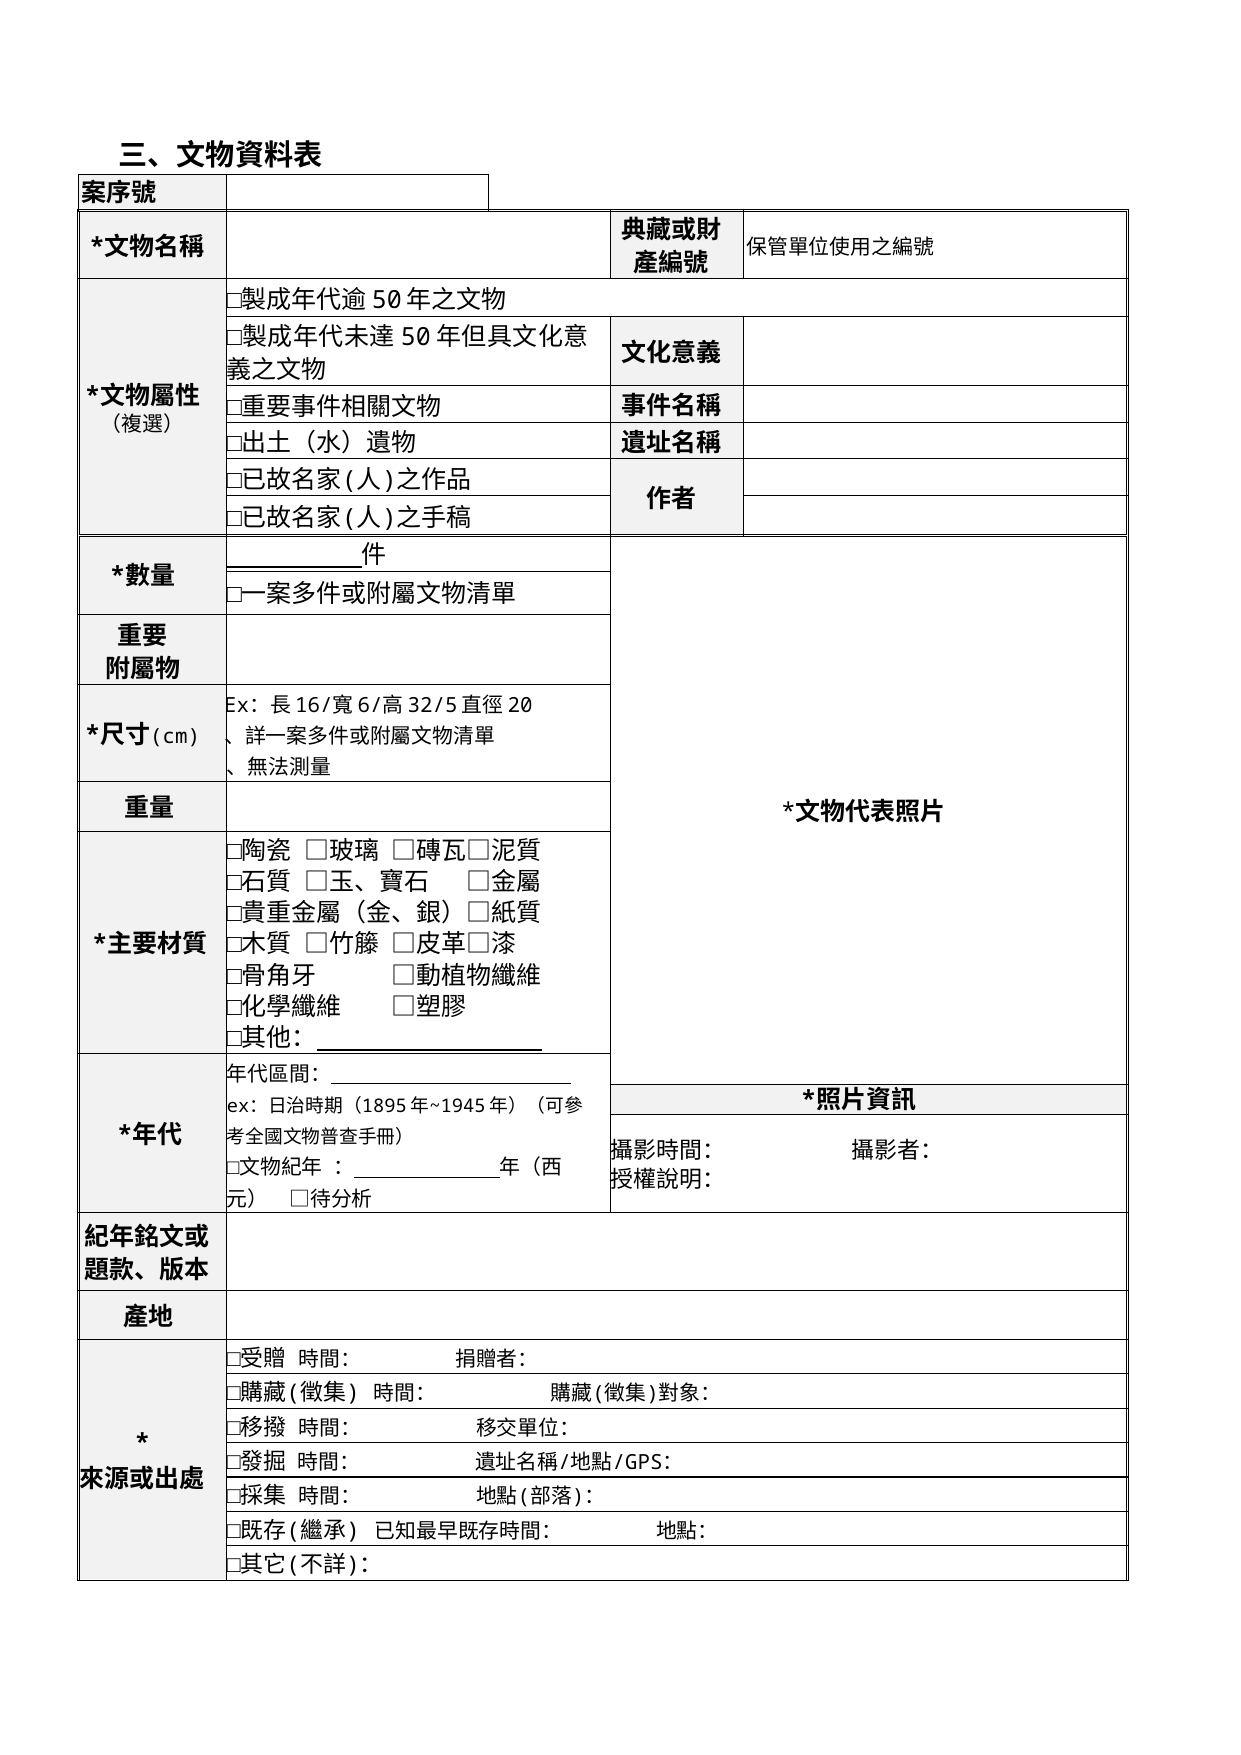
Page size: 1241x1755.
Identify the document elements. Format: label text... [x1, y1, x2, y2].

table_cell [227, 1291, 1126, 1339]
table_cell □一案多件或附屬文物清單 [227, 572, 610, 614]
table_cell □陶瓷 □玻璃 □磚瓦□泥質 □石質 □玉、寶石 □金屬 □貴重金屬（金、銀）□紙質 □木質 □竹籐 □皮革□漆 □骨角牙 □動植物纖維 □化學纖維 □塑膠 □其他： [227, 832, 610, 1053]
table_cell *主要材質 [80, 832, 226, 1053]
table_cell Ex：長16/寬6/高32/5直徑20 、詳一案多件或附屬文物清單 、無法測量 [227, 685, 610, 781]
table_header 案序號 [79, 175, 226, 208]
table_cell □製成年代逾50年之文物 [227, 279, 1126, 316]
table_cell *文物屬性 （複選） [80, 279, 226, 534]
table_cell □受贈 時間： 捐贈者： [227, 1340, 1126, 1373]
table_cell *照片資訊 [611, 1085, 1126, 1114]
table_cell □出土（水）遺物 [227, 423, 610, 458]
table_cell * 來源或出處 [80, 1340, 226, 1579]
table_cell 作者 [611, 459, 743, 534]
table_cell 重量 [80, 782, 226, 831]
table_cell 保管單位使用之編號 [744, 212, 1126, 278]
table_cell 事件名稱 [611, 386, 743, 422]
table_cell [227, 782, 610, 831]
table_cell [227, 1213, 1126, 1290]
table_cell □已故名家(人)之作品 [227, 459, 610, 495]
table_cell [744, 459, 1126, 495]
table_cell □重要事件相關文物 [227, 386, 610, 422]
table_cell 遺址名稱 [611, 423, 743, 458]
table_cell *年代 [80, 1054, 226, 1212]
table_cell 攝影時間： 攝影者： 授權說明： [611, 1115, 1126, 1212]
table_cell *尺寸(cm) [80, 685, 226, 781]
text 三、文物資料表 [118, 131, 1113, 173]
table_cell [744, 496, 1126, 534]
table_cell □製成年代未達50年但具文化意義之文物 [227, 317, 610, 385]
table_cell □其它(不詳)： [227, 1546, 1126, 1579]
table_cell 文化意義 [611, 317, 743, 385]
table_cell □採集 時間： 地點(部落)： [227, 1478, 1126, 1511]
table_cell 重要 附屬物 [80, 615, 226, 684]
table_cell □購藏(徵集) 時間： 購藏(徵集)對象： [227, 1374, 1126, 1408]
table_cell 件 [227, 537, 610, 571]
table_header [489, 174, 1127, 208]
table_cell *文物代表照片 [611, 537, 1126, 1084]
table_cell 紀年銘文或 題款、版本 [80, 1213, 226, 1290]
table_cell □已故名家(人)之手稿 [227, 496, 610, 534]
table_cell *文物名稱 [80, 212, 226, 278]
table_cell *數量 [80, 537, 226, 614]
table_cell 年代區間： ex：日治時期（1895年~1945年）（可參考全國文物普查手冊） □文物紀年 ： 年（西元） □待分析 [227, 1054, 610, 1212]
table_cell □既存(繼承) 已知最早既存時間： 地點： [227, 1512, 1126, 1545]
table_cell [744, 386, 1126, 422]
table_cell 產地 [80, 1291, 226, 1339]
table_cell [227, 212, 610, 278]
table_cell [227, 615, 610, 684]
table_cell [744, 317, 1126, 385]
table_header [227, 175, 488, 208]
table_cell □移撥 時間： 移交單位： [227, 1409, 1126, 1442]
table_cell 典藏或財產編號 [611, 212, 743, 278]
table_cell [744, 423, 1126, 458]
table_cell □發掘 時間： 遺址名稱/地點/GPS： [227, 1443, 1126, 1476]
